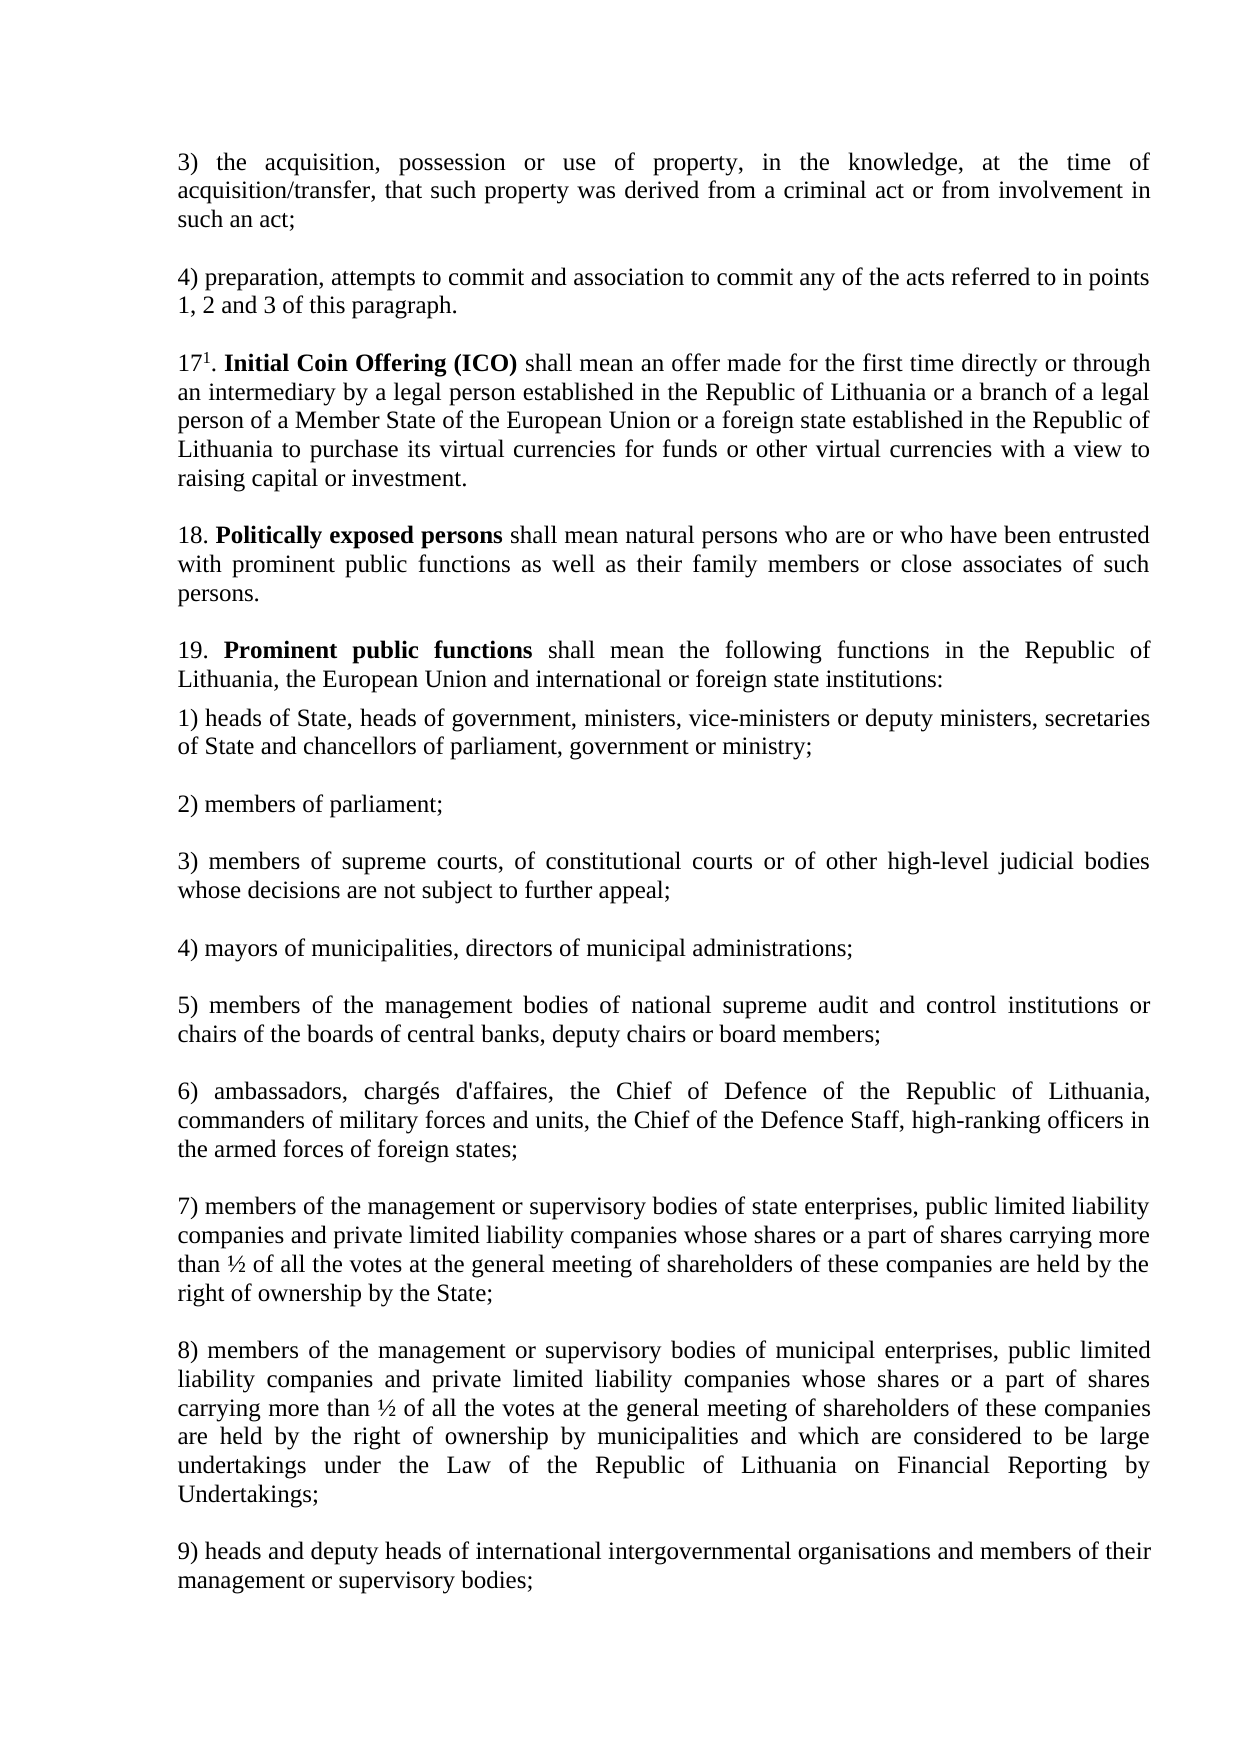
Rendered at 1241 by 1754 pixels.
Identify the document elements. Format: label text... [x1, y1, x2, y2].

text 1) heads of State, heads of government, ministers, vice-ministers or deputy ministers, secretaries of State and chancellors of parliament, government or ministry; [177, 703, 1152, 760]
text 171. Initial Coin Offering (ICO) shall mean an offer made for the first time directly or through an intermediary by a legal person established in the Republic of Lithuania or a branch of a legal person of a Member State of the European Union or a foreign state established in the Republic of Lithuania to purchase its virtual currencies for funds or other virtual currencies with a view to raising capital or investment. [177, 348, 1152, 492]
text 19. Prominent public functions shall mean the following functions in the Republic of Lithuania, the European Union and international or foreign state institutions: [177, 636, 1152, 693]
text 8) members of the management or supervisory bodies of municipal enterprises, public limited liability companies and private limited liability companies whose shares or a part of shares carrying more than ½ of all the votes at the general meeting of shareholders of these companies are held by the right of ownership by municipalities and which are considered to be large undertakings under the Law of the Republic of Lithuania on Financial Reporting by Undertakings; [177, 1335, 1152, 1508]
text 9) heads and deputy heads of international intergovernmental organisations and members of their management or supervisory bodies; [177, 1536, 1152, 1594]
text 5) members of the management bodies of national supreme audit and control institutions or chairs of the boards of central banks, deputy chairs or board members; [177, 990, 1152, 1048]
text 18. Politically exposed persons shall mean natural persons who are or who have been entrusted with prominent public functions as well as their family members or close associates of such persons. [177, 521, 1152, 607]
text 7) members of the management or supervisory bodies of state enterprises, public limited liability companies and private limited liability companies whose shares or a part of shares carrying more than ½ of all the votes at the general meeting of shareholders of these companies are held by the right of ownership by the State; [177, 1191, 1152, 1306]
text 2) members of parliament; [177, 789, 1152, 818]
text 4) preparation, attempts to commit and association to commit any of the acts referred to in points 1, 2 and 3 of this paragraph. [177, 262, 1152, 319]
text 3) members of supreme courts, of constitutional courts or of other high-level judicial bodies whose decisions are not subject to further appeal; [177, 846, 1152, 904]
text 6) ambassadors, chargés d'affaires, the Chief of Defence of the Republic of Lithuania, commanders of military forces and units, the Chief of the Defence Staff, high-ranking officers in the armed forces of foreign states; [177, 1076, 1152, 1163]
text 4) mayors of municipalities, directors of municipal administrations; [177, 933, 1152, 961]
text 3) the acquisition, possession or use of property, in the knowledge, at the time of acquisition/transfer, that such property was derived from a criminal act or from involvement in such an act; [177, 147, 1152, 233]
